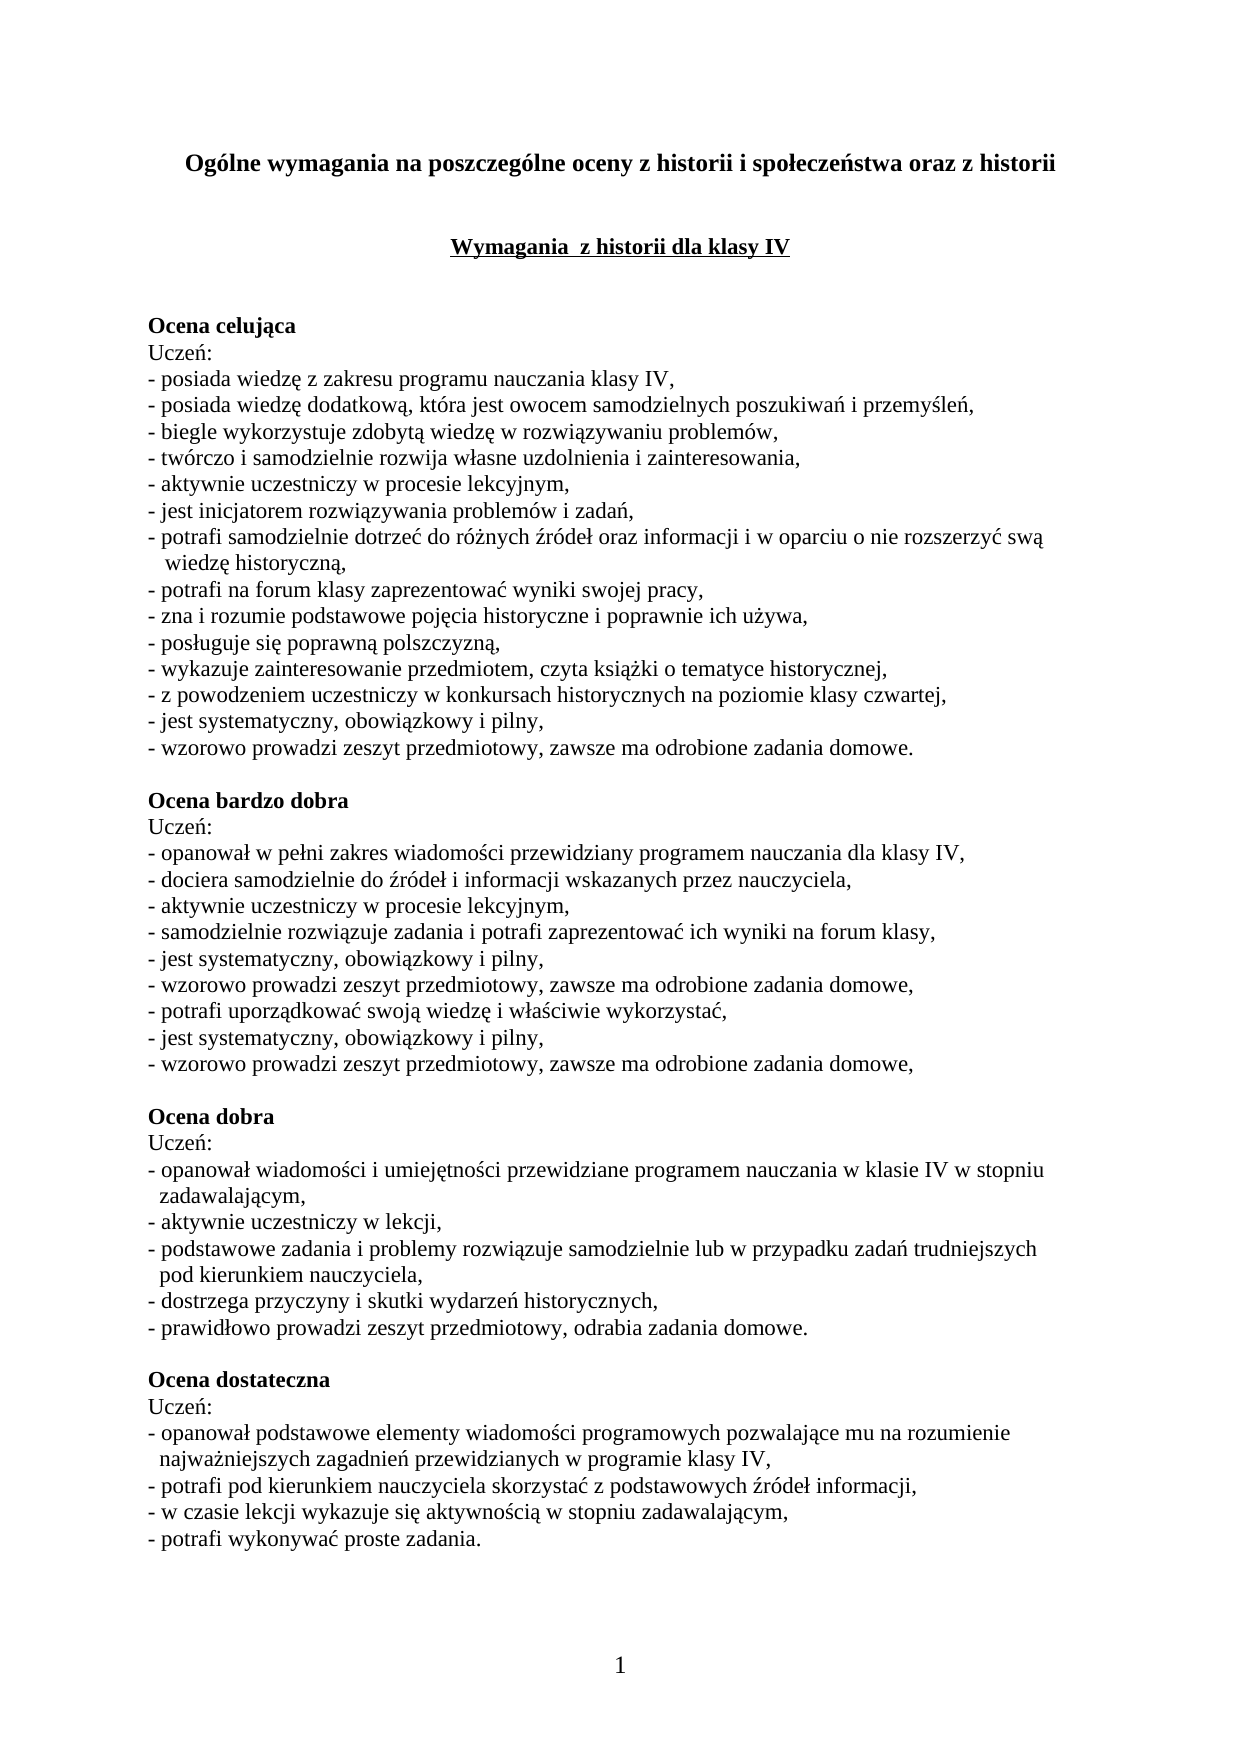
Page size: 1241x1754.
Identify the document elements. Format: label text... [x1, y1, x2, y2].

text - wykazuje zainteresowanie przedmiotem, czyta książki o tematyce historycznej, [148, 655, 1093, 681]
text Wymagania z historii dla klasy IV [148, 233, 1093, 259]
text - potrafi uporządkować swoją wiedzę i właściwie wykorzystać, [148, 997, 1093, 1024]
text Uczeń: [148, 813, 1093, 839]
text pod kierunkiem nauczyciela, [148, 1261, 1093, 1287]
text - prawidłowo prowadzi zeszyt przedmiotowy, odrabia zadania domowe. [148, 1314, 1093, 1340]
text - opanował podstawowe elementy wiadomości programowych pozwalające mu na rozumienie [148, 1419, 1093, 1446]
text Ogólne wymagania na poszczególne oceny z historii i społeczeństwa oraz z historii [148, 148, 1093, 176]
text - z powodzeniem uczestniczy w konkursach historycznych na poziomie klasy czwartej, [148, 681, 1093, 708]
text - potrafi pod kierunkiem nauczyciela skorzystać z podstawowych źródeł informacji, [148, 1472, 1093, 1498]
text - opanował w pełni zakres wiadomości przewidziany programem nauczania dla klasy IV, [148, 839, 1093, 866]
text - jest systematyczny, obowiązkowy i pilny, [148, 1024, 1093, 1050]
text - posiada wiedzę z zakresu programu nauczania klasy IV, [148, 365, 1093, 391]
text - zna i rozumie podstawowe pojęcia historyczne i poprawnie ich używa, [148, 602, 1093, 628]
text - potrafi samodzielnie dotrzeć do różnych źródeł oraz informacji i w oparciu o nie rozszerzyć swą [148, 523, 1093, 549]
text Ocena celująca [148, 312, 1093, 339]
text wiedzę historyczną, [148, 549, 1093, 576]
text - biegle wykorzystuje zdobytą wiedzę w rozwiązywaniu problemów, [148, 418, 1093, 444]
text - dostrzega przyczyny i skutki wydarzeń historycznych, [148, 1287, 1093, 1314]
text - jest systematyczny, obowiązkowy i pilny, [148, 945, 1093, 971]
text - aktywnie uczestniczy w procesie lekcyjnym, [148, 892, 1093, 918]
text - wzorowo prowadzi zeszyt przedmiotowy, zawsze ma odrobione zadania domowe, [148, 971, 1093, 997]
text - samodzielnie rozwiązuje zadania i potrafi zaprezentować ich wyniki na forum klasy, [148, 918, 1093, 945]
text - posługuje się poprawną polszczyzną, [148, 628, 1093, 655]
text Ocena dostateczna [148, 1366, 1093, 1393]
text najważniejszych zagadnień przewidzianych w programie klasy IV, [148, 1446, 1093, 1472]
text Ocena bardzo dobra [148, 787, 1093, 813]
text - podstawowe zadania i problemy rozwiązuje samodzielnie lub w przypadku zadań trudniejszych [148, 1235, 1093, 1261]
text - potrafi wykonywać proste zadania. [148, 1524, 1093, 1551]
text Uczeń: [148, 1129, 1093, 1156]
text - twórczo i samodzielnie rozwija własne uzdolnienia i zainteresowania, [148, 444, 1093, 470]
text zadawalającym, [148, 1182, 1093, 1208]
text - jest systematyczny, obowiązkowy i pilny, [148, 708, 1093, 734]
text Uczeń: [148, 1393, 1093, 1419]
text - w czasie lekcji wykazuje się aktywnością w stopniu zadawalającym, [148, 1498, 1093, 1524]
text Ocena dobra [148, 1103, 1093, 1129]
text - aktywnie uczestniczy w lekcji, [148, 1208, 1093, 1235]
text - aktywnie uczestniczy w procesie lekcyjnym, [148, 470, 1093, 497]
text - wzorowo prowadzi zeszyt przedmiotowy, zawsze ma odrobione zadania domowe. [148, 734, 1093, 760]
text - posiada wiedzę dodatkową, która jest owocem samodzielnych poszukiwań i przemyśleń, [148, 391, 1093, 418]
text - jest inicjatorem rozwiązywania problemów i zadań, [148, 497, 1093, 523]
text - potrafi na forum klasy zaprezentować wyniki swojej pracy, [148, 576, 1093, 602]
text - dociera samodzielnie do źródeł i informacji wskazanych przez nauczyciela, [148, 866, 1093, 892]
text - opanował wiadomości i umiejętności przewidziane programem nauczania w klasie IV w stopniu [148, 1156, 1093, 1182]
text - wzorowo prowadzi zeszyt przedmiotowy, zawsze ma odrobione zadania domowe, [148, 1050, 1093, 1077]
text Uczeń: [148, 339, 1093, 365]
